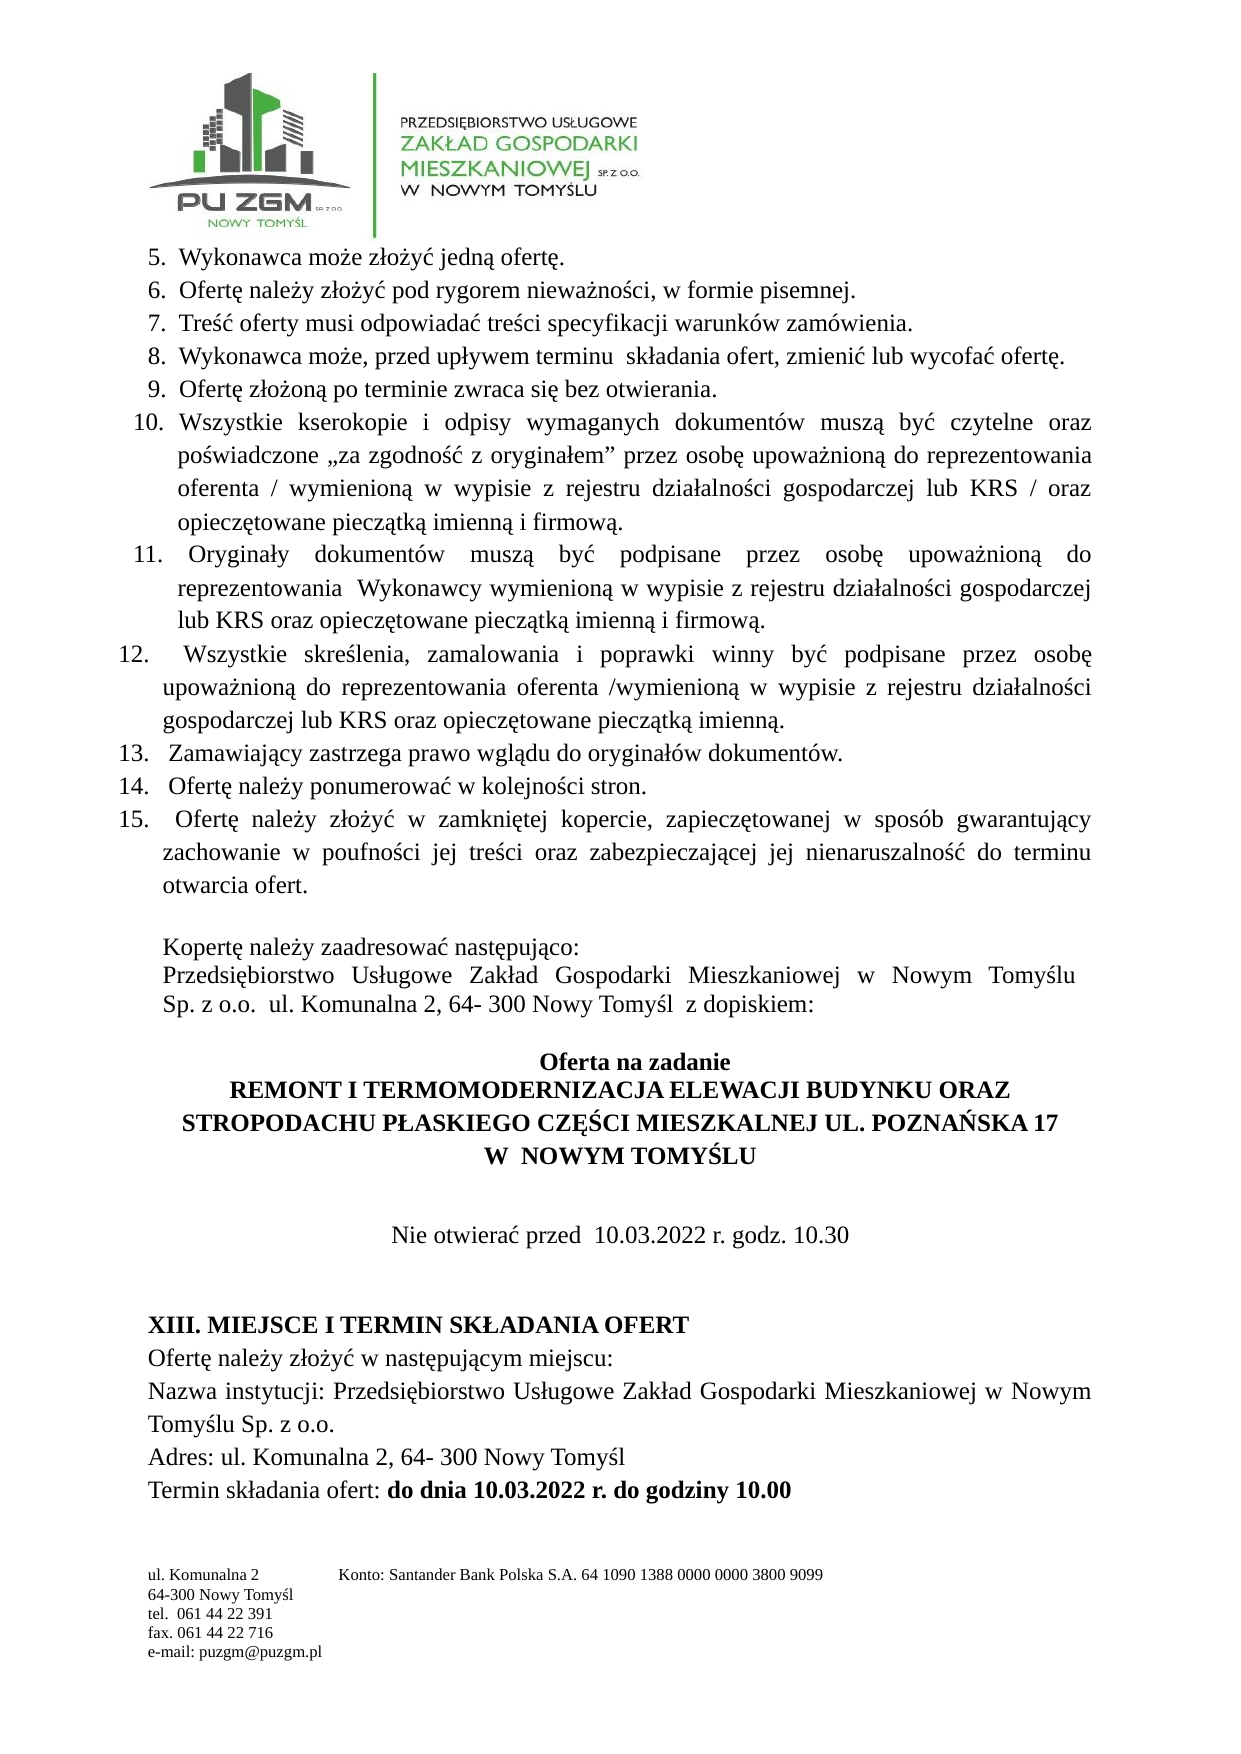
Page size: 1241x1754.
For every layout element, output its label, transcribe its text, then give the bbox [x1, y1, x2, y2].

text Oferta na zadanie [177, 1047, 1093, 1075]
text XIII. MIEJSCE I TERMIN SKŁADANIA OFERT [148, 1310, 1093, 1339]
text Adres: ul. Komunalna 2, 64- 300 Nowy Tomyśl [148, 1442, 1093, 1471]
text Kopertę należy zaadresować następująco: [162, 932, 1093, 960]
text 13. Zamawiający zastrzega prawo wglądu do oryginałów dokumentów. [118, 738, 1093, 766]
text Nie otwierać przed 10.03.2022 r. godz. 10.30 [148, 1220, 1093, 1248]
text 15. Ofertę należy złożyć w zamkniętej kopercie, zapieczętowanej w sposób gwarantujący zachowanie w poufności jej treści oraz zabezpieczającej jej nienaruszalność do terminu otwarcia ofert. [118, 804, 1093, 898]
text 9. Ofertę złożoną po terminie zwraca się bez otwierania. [148, 374, 1093, 403]
text Nazwa instytucji: Przedsiębiorstwo Usługowe Zakład Gospodarki Mieszkaniowej w Nowym Tomyślu Sp. z o.o. [148, 1376, 1093, 1438]
text 11. Oryginały dokumentów muszą być podpisane przez osobę upoważnioną do reprezentowania Wykonawcy wymienioną w wypisie z rejestru działalności gospodarczej lub KRS oraz opieczętowane pieczątką imienną i firmową. [133, 539, 1093, 634]
picture [147, 73, 655, 243]
text 6. Ofertę należy złożyć pod rygorem nieważności, w formie pisemnej. [148, 275, 1093, 304]
text 5. Wykonawca może złożyć jedną ofertę. [148, 242, 1093, 271]
text 8. Wykonawca może, przed upływem terminu składania ofert, zmienić lub wycofać ofertę. [148, 341, 1093, 370]
text Ofertę należy złożyć w następującym miejscu: [148, 1343, 1093, 1372]
text 10. Wszystkie kserokopie i odpisy wymaganych dokumentów muszą być czytelne oraz poświadczone „za zgodność z oryginałem” przez osobę upoważnioną do reprezentowania oferenta / wymienioną w wypisie z rejestru działalności gospodarczej lub KRS / oraz opieczętowane pieczątką imienną i firmową. [133, 407, 1093, 535]
text 12. Wszystkie skreślenia, zamalowania i poprawki winny być podpisane przez osobę upoważnioną do reprezentowania oferenta /wymienioną w wypisie z rejestru działalności gospodarczej lub KRS oraz opieczętowane pieczątką imienną. [118, 639, 1093, 733]
text 14. Ofertę należy ponumerować w kolejności stron. [118, 771, 1093, 799]
text Termin składania ofert: do dnia 10.03.2022 r. do godziny 10.00 [148, 1475, 1093, 1504]
text REMONT I TERMOMODERNIZACJA ELEWACJI BUDYNKU ORAZ STROPODACHU PŁASKIEGO CZĘŚCI MIESZKALNEJ UL. POZNAŃSKA 17 W NOWYM TOMYŚLU [148, 1075, 1093, 1170]
text Przedsiębiorstwo Usługowe Zakład Gospodarki Mieszkaniowej w Nowym Tomyślu Sp. z o.o. ul. Komunalna 2, 64- 300 Nowy Tomyśl z dopiskiem: [162, 960, 1093, 1018]
text 7. Treść oferty musi odpowiadać treści specyfikacji warunków zamówienia. [148, 308, 1093, 337]
